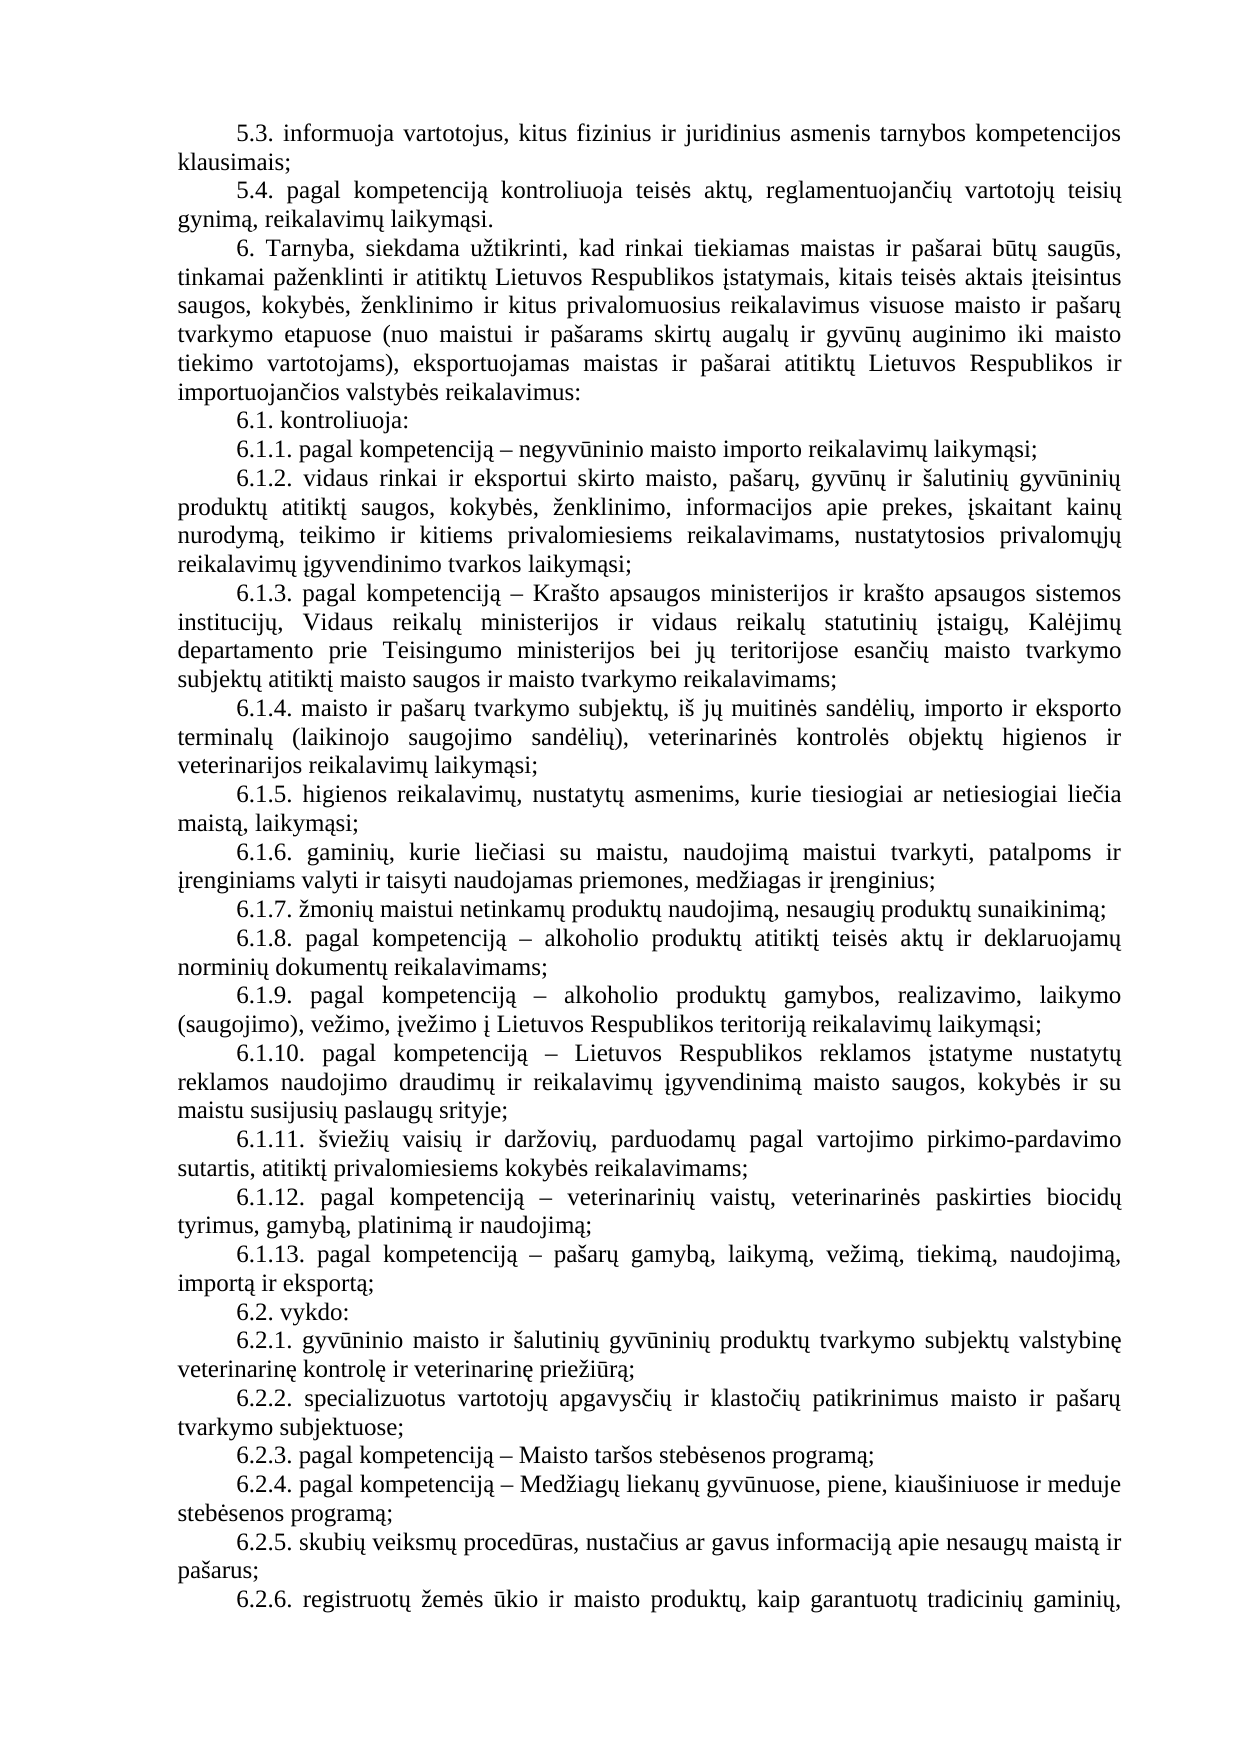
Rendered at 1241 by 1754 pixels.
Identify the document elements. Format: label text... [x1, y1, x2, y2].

text 6.1.7. žmonių maistui netinkamų produktų naudojimą, nesaugių produktų sunaikinimą; [177, 894, 1122, 923]
text 6.1.5. higienos reikalavimų, nustatytų asmenims, kurie tiesiogiai ar netiesiogiai liečia maistą, laikymąsi; [177, 779, 1122, 837]
text 6.2.5. skubių veiksmų procedūras, nustačius ar gavus informaciją apie nesaugų maistą ir pašarus; [177, 1527, 1122, 1584]
text 6.1.11. šviežių vaisių ir daržovių, parduodamų pagal vartojimo pirkimo-pardavimo sutartis, atitiktį privalomiesiems kokybės reikalavimams; [177, 1124, 1122, 1182]
text 5.3. informuoja vartotojus, kitus fizinius ir juridinius asmenis tarnybos kompetencijos klausimais; [177, 118, 1122, 176]
text 6.2.3. pagal kompetenciją – Maisto taršos stebėsenos programą; [177, 1441, 1122, 1469]
text 6.2.1. gyvūninio maisto ir šalutinių gyvūninių produktų tvarkymo subjektų valstybinę veterinarinę kontrolę ir veterinarinę priežiūrą; [177, 1326, 1122, 1383]
text 6. Tarnyba, siekdama užtikrinti, kad rinkai tiekiamas maistas ir pašarai būtų saugūs, tinkamai paženklinti ir atitiktų Lietuvos Respublikos įstatymais, kitais teisės aktais įteisintus saugos, kokybės, ženklinimo ir kitus privalomuosius reikalavimus visuose maisto ir pašarų tvarkymo etapuose (nuo maistui ir pašarams skirtų augalų ir gyvūnų auginimo iki maisto tiekimo vartotojams), eksportuojamas maistas ir pašarai atitiktų Lietuvos Respublikos ir importuojančios valstybės reikalavimus: [177, 233, 1122, 406]
text 6.2.4. pagal kompetenciją – Medžiagų liekanų gyvūnuose, piene, kiaušiniuose ir meduje stebėsenos programą; [177, 1469, 1122, 1527]
text 6.1.2. vidaus rinkai ir eksportui skirto maisto, pašarų, gyvūnų ir šalutinių gyvūninių produktų atitiktį saugos, kokybės, ženklinimo, informacijos apie prekes, įskaitant kainų nurodymą, teikimo ir kitiems privalomiesiems reikalavimams, nustatytosios privalomųjų reikalavimų įgyvendinimo tvarkos laikymąsi; [177, 463, 1122, 578]
text 6.1.10. pagal kompetenciją – Lietuvos Respublikos reklamos įstatyme nustatytų reklamos naudojimo draudimų ir reikalavimų įgyvendinimą maisto saugos, kokybės ir su maistu susijusių paslaugų srityje; [177, 1038, 1122, 1124]
text 6.1.8. pagal kompetenciją – alkoholio produktų atitiktį teisės aktų ir deklaruojamų norminių dokumentų reikalavimams; [177, 923, 1122, 981]
text 6.1.9. pagal kompetenciją – alkoholio produktų gamybos, realizavimo, laikymo (saugojimo), vežimo, įvežimo į Lietuvos Respublikos teritoriją reikalavimų laikymąsi; [177, 981, 1122, 1038]
text 6.1.6. gaminių, kurie liečiasi su maistu, naudojimą maistui tvarkyti, patalpoms ir įrenginiams valyti ir taisyti naudojamas priemones, medžiagas ir įrenginius; [177, 837, 1122, 894]
text 6.1.3. pagal kompetenciją – Krašto apsaugos ministerijos ir krašto apsaugos sistemos institucijų, Vidaus reikalų ministerijos ir vidaus reikalų statutinių įstaigų, Kalėjimų departamento prie Teisingumo ministerijos bei jų teritorijose esančių maisto tvarkymo subjektų atitiktį maisto saugos ir maisto tvarkymo reikalavimams; [177, 578, 1122, 693]
text 6.1.13. pagal kompetenciją – pašarų gamybą, laikymą, vežimą, tiekimą, naudojimą, importą ir eksportą; [177, 1239, 1122, 1297]
text 6.1. kontroliuoja: [177, 406, 1122, 434]
text 6.2.6. registruotų žemės ūkio ir maisto produktų, kaip garantuotų tradicinių gaminių, [177, 1584, 1122, 1613]
text 6.1.4. maisto ir pašarų tvarkymo subjektų, iš jų muitinės sandėlių, importo ir eksporto terminalų (laikinojo saugojimo sandėlių), veterinarinės kontrolės objektų higienos ir veterinarijos reikalavimų laikymąsi; [177, 693, 1122, 779]
text 6.2. vykdo: [177, 1297, 1122, 1326]
text 6.2.2. specializuotus vartotojų apgavysčių ir klastočių patikrinimus maisto ir pašarų tvarkymo subjektuose; [177, 1383, 1122, 1441]
text 5.4. pagal kompetenciją kontroliuoja teisės aktų, reglamentuojančių vartotojų teisių gynimą, reikalavimų laikymąsi. [177, 176, 1122, 233]
text 6.1.12. pagal kompetenciją – veterinarinių vaistų, veterinarinės paskirties biocidų tyrimus, gamybą, platinimą ir naudojimą; [177, 1182, 1122, 1239]
text 6.1.1. pagal kompetenciją – negyvūninio maisto importo reikalavimų laikymąsi; [177, 434, 1122, 463]
